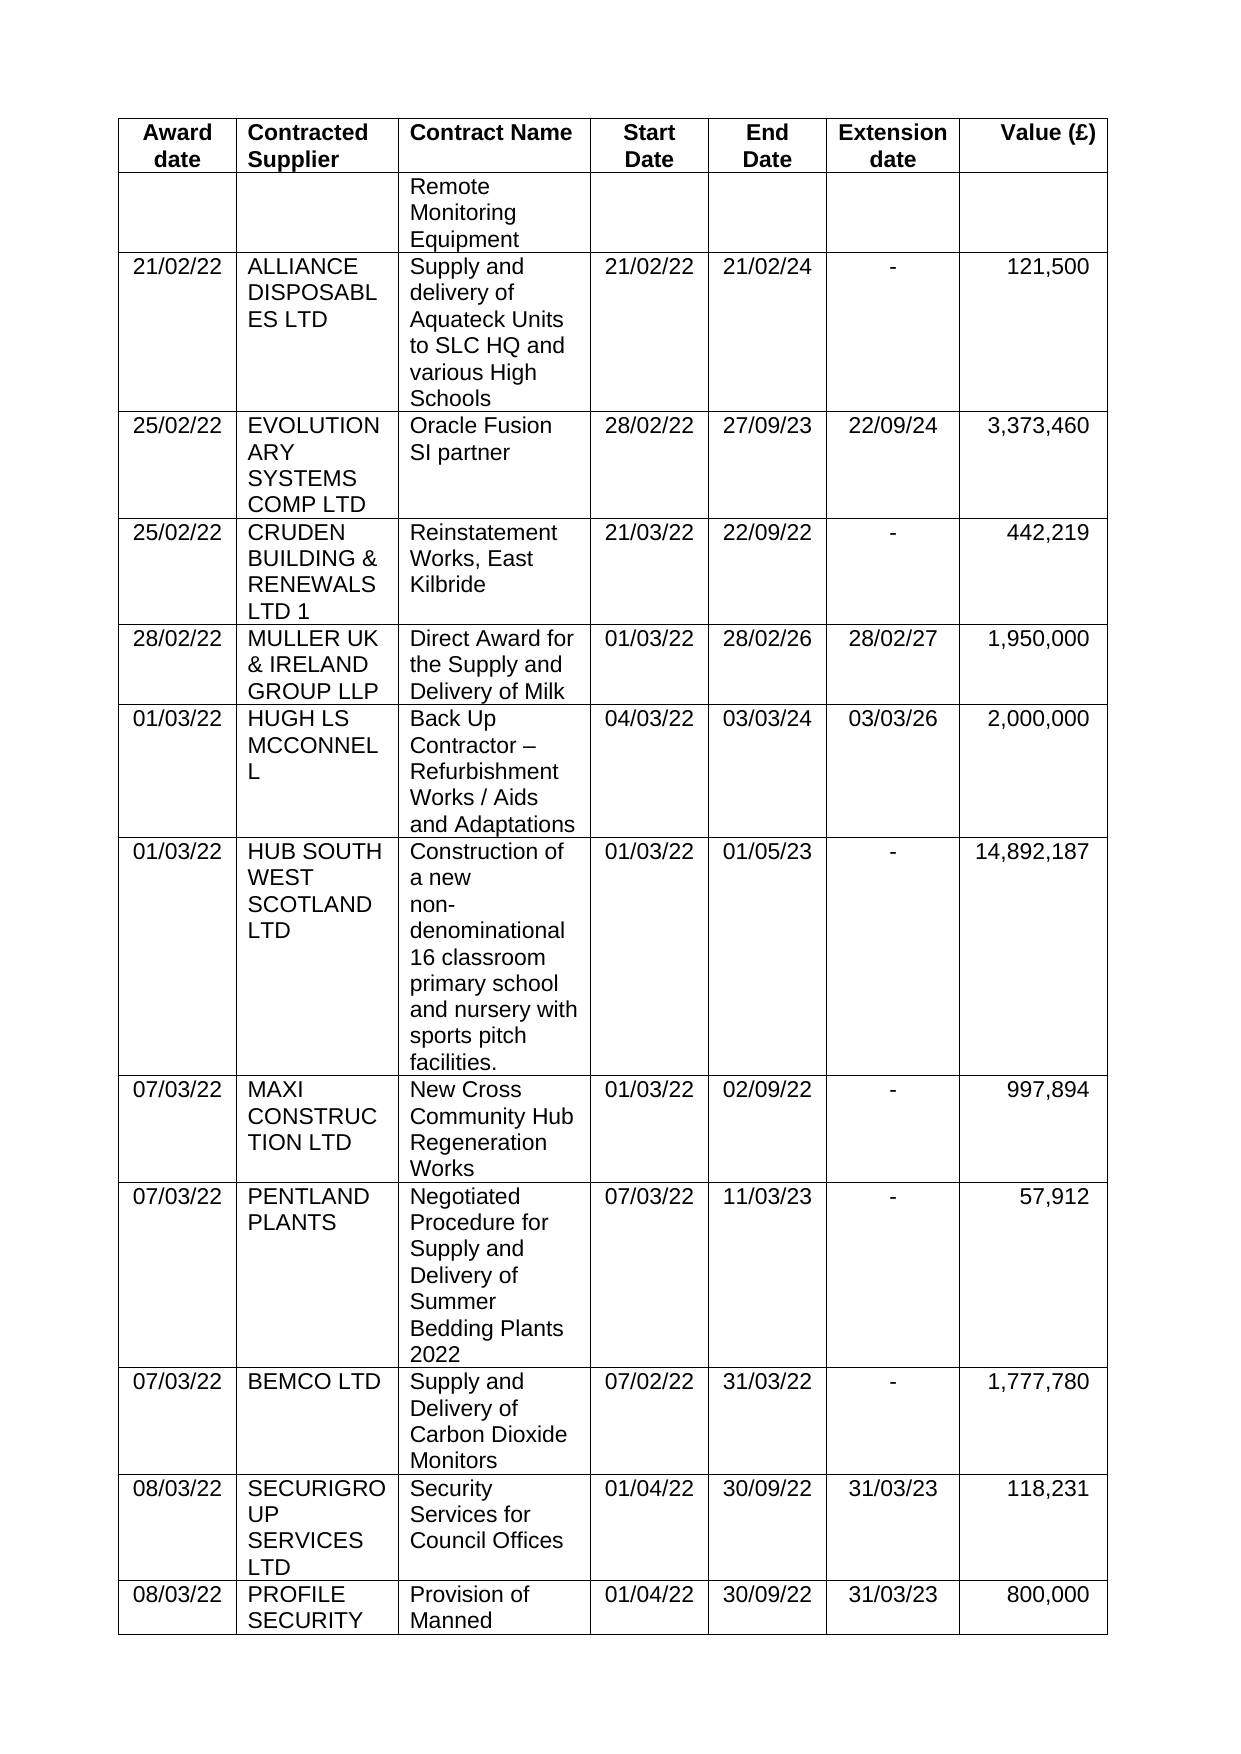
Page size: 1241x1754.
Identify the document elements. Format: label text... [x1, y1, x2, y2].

table_cell - [827, 519, 959, 624]
table_cell 27/09/23 [709, 412, 826, 518]
table_cell 22/09/22 [709, 519, 826, 624]
table_cell 442,219 [960, 519, 1107, 624]
table_cell 21/02/22 [119, 253, 236, 411]
table_cell New Cross Community Hub Regeneration Works [399, 1076, 590, 1182]
table_cell 28/02/22 [119, 625, 236, 704]
table_cell Supply and delivery of Aquateck Units to SLC HQ and various High Schools [399, 253, 590, 411]
table_cell 01/03/22 [591, 625, 708, 704]
table_cell CRUDEN BUILDING & RENEWALS LTD 1 [237, 519, 398, 624]
table_header Extension date [827, 119, 959, 172]
table_cell 30/09/22 [709, 1581, 826, 1634]
table_cell 02/09/22 [709, 1076, 826, 1182]
table_cell 28/02/26 [709, 625, 826, 704]
table_cell 01/03/22 [591, 838, 708, 1075]
table_cell Provision of Manned [399, 1581, 590, 1634]
table_cell HUGH LS MCCONNELL [237, 705, 398, 837]
table_cell 22/09/24 [827, 412, 959, 518]
table_cell 30/09/22 [709, 1475, 826, 1580]
table_cell MULLER UK & IRELAND GROUP LLP [237, 625, 398, 704]
table_cell 118,231 [960, 1475, 1107, 1580]
table_header Contracted Supplier [237, 119, 398, 172]
table_header End Date [709, 119, 826, 172]
table_cell 3,373,460 [960, 412, 1107, 518]
table_cell 07/03/22 [119, 1183, 236, 1367]
table_cell [237, 173, 398, 252]
table_cell EVOLUTIONARY SYSTEMS COMP LTD [237, 412, 398, 518]
table_cell 31/03/22 [709, 1368, 826, 1474]
table_header Contract Name [399, 119, 590, 172]
table_cell 01/03/22 [119, 838, 236, 1075]
table_cell 25/02/22 [119, 519, 236, 624]
table_cell PENTLAND PLANTS [237, 1183, 398, 1367]
table_cell [119, 173, 236, 252]
table_cell 2,000,000 [960, 705, 1107, 837]
table_cell - [827, 838, 959, 1075]
table_cell 03/03/26 [827, 705, 959, 837]
table_cell Back Up Contractor – Refurbishment Works / Aids and Adaptations [399, 705, 590, 837]
table_cell 25/02/22 [119, 412, 236, 518]
table_cell Construction of a new non-denominational 16 classroom primary school and nursery with sports pitch facilities. [399, 838, 590, 1075]
table_cell Remote Monitoring Equipment [399, 173, 590, 252]
table_cell 07/02/22 [591, 1368, 708, 1474]
table_cell 08/03/22 [119, 1581, 236, 1634]
table_cell 01/04/22 [591, 1581, 708, 1634]
table_cell 01/03/22 [591, 1076, 708, 1182]
table_cell SECURIGROUP SERVICES LTD [237, 1475, 398, 1580]
table_cell Direct Award for the Supply and Delivery of Milk [399, 625, 590, 704]
table_cell 11/03/23 [709, 1183, 826, 1367]
table_cell Oracle Fusion SI partner [399, 412, 590, 518]
table_cell [591, 173, 708, 252]
table_cell 31/03/23 [827, 1475, 959, 1580]
table_cell Security Services for Council Offices [399, 1475, 590, 1580]
table_cell 07/03/22 [591, 1183, 708, 1367]
table_cell 21/03/22 [591, 519, 708, 624]
table_cell 21/02/24 [709, 253, 826, 411]
table_cell 997,894 [960, 1076, 1107, 1182]
table_cell HUB SOUTH WEST SCOTLAND LTD [237, 838, 398, 1075]
table_cell 08/03/22 [119, 1475, 236, 1580]
table_cell 14,892,187 [960, 838, 1107, 1075]
table_cell 57,912 [960, 1183, 1107, 1367]
table_cell Supply and Delivery of Carbon Dioxide Monitors [399, 1368, 590, 1474]
table_cell 31/03/23 [827, 1581, 959, 1634]
table_cell 01/05/23 [709, 838, 826, 1075]
table_cell 28/02/22 [591, 412, 708, 518]
table_cell 800,000 [960, 1581, 1107, 1634]
table_cell - [827, 1076, 959, 1182]
table_cell 07/03/22 [119, 1076, 236, 1182]
table_cell Reinstatement Works, East Kilbride [399, 519, 590, 624]
table_cell PROFILE SECURITY [237, 1581, 398, 1634]
table_cell 121,500 [960, 253, 1107, 411]
table_cell 04/03/22 [591, 705, 708, 837]
table_cell [827, 173, 959, 252]
table_cell BEMCO LTD [237, 1368, 398, 1474]
table_header Value (£) [960, 119, 1107, 172]
table_cell 28/02/27 [827, 625, 959, 704]
table_cell 03/03/24 [709, 705, 826, 837]
table_cell 01/03/22 [119, 705, 236, 837]
table_cell 01/04/22 [591, 1475, 708, 1580]
table_cell - [827, 253, 959, 411]
table_header Award date [119, 119, 236, 172]
table_cell Negotiated Procedure for Supply and Delivery of Summer Bedding Plants 2022 [399, 1183, 590, 1367]
table_cell 07/03/22 [119, 1368, 236, 1474]
table_header Start Date [591, 119, 708, 172]
table_cell 21/02/22 [591, 253, 708, 411]
table_cell 1,950,000 [960, 625, 1107, 704]
table_cell - [827, 1183, 959, 1367]
table_cell - [827, 1368, 959, 1474]
table_cell 1,777,780 [960, 1368, 1107, 1474]
table_cell [960, 173, 1107, 252]
table_cell [709, 173, 826, 252]
table_cell MAXI CONSTRUCTION LTD [237, 1076, 398, 1182]
table_cell ALLIANCE DISPOSABLES LTD [237, 253, 398, 411]
